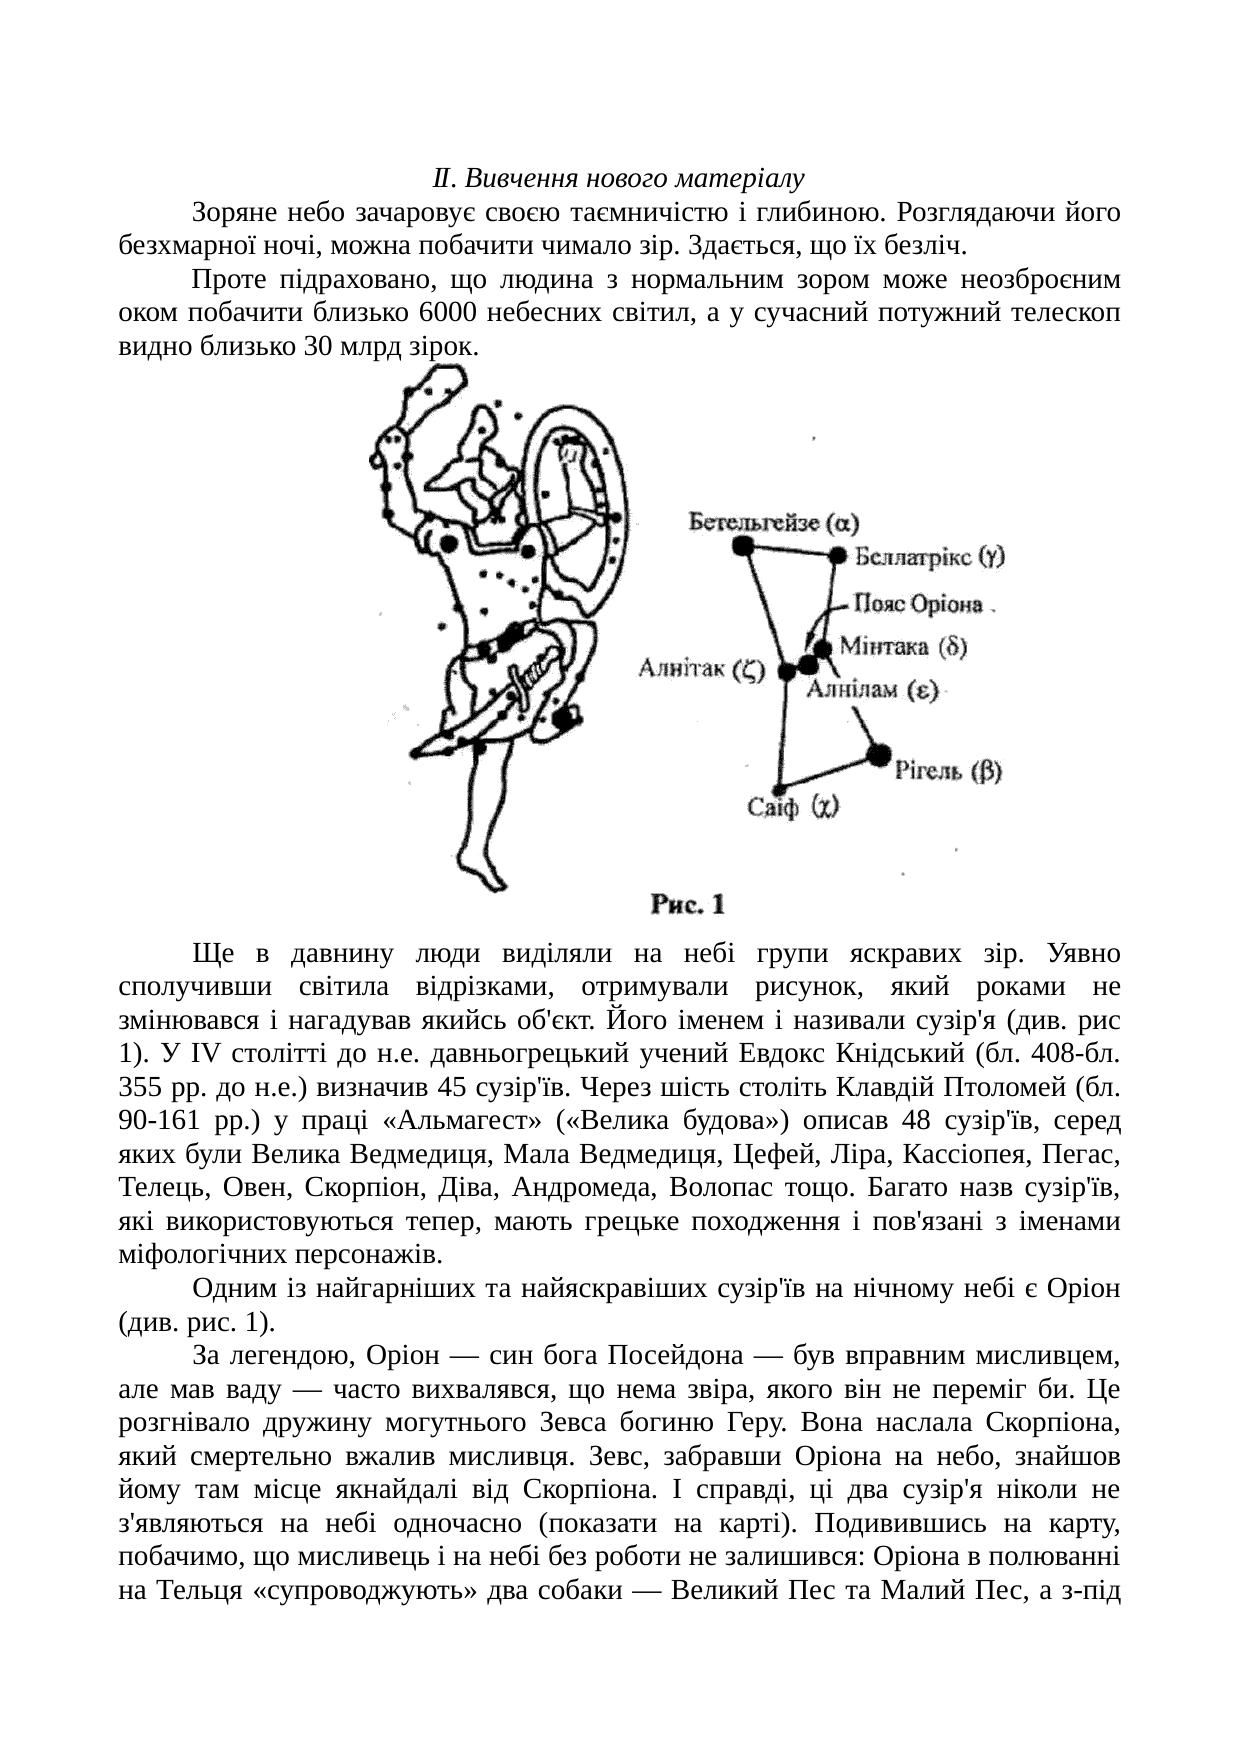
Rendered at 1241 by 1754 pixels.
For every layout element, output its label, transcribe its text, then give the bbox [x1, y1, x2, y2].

text II. Вивчення нового матеріалу [118, 160, 1122, 194]
text Проте підраховано, що людина з нормальним зором може неозброєним оком побачити близько 6000 небесних світил, а у сучасний потужний телескоп видно близько 30 млрд зірок. [118, 261, 1122, 361]
text За легендою, Оріон — син бога Посейдона — був вправним мисливцем, але мав ваду — часто вихвалявся, що нема звіра, якого він не переміг би. Це розгнівало дружину могутнього Зевса богиню Геру. Вона наслала Скорпіона, який смертельно вжалив мисливця. Зевс, забравши Оріона на небо, знайшов йому там місце якнайдалі від Скорпіона. І справді, ці два сузір'я ніколи не з'являються на небі одночасно (показати на карті). Подивившись на карту, побачимо, що мисливець і на небі без роботи не залишився: Оріона в полюванні на Тельця «супроводжують» два собаки — Великий Пес та Малий Пес, а з-під [118, 1337, 1122, 1606]
text Зоряне небо зачаровує своєю таємничістю і глибиною. Розглядаючи його безхмарної ночі, можна побачити чимало зір. 3дається, що їх безліч. [118, 194, 1122, 261]
text Одним із найгарніших та найяскравіших сузір'їв на нічному небі є Оріон (див. рис. 1). [118, 1270, 1122, 1337]
text Ще в давнину люди виділяли на небі групи яскравих зір. Уявно сполучивши світила відрізками, отримували рисунок, який роками не змінювався і нагадував якийсь об'єкт. Його іменем і називали сузір'я (див. рис 1). У IV столітті до н.е. давньогрецький учений Евдокс Кнідський (бл. 408-бл. 355 pp. до н.е.) визначив 45 сузір'їв. Через шість століть Клавдій Птоломей (бл. 90-161 pp.) у праці «Альмагест» («Велика будова») описав 48 сузір'їв, серед яких були Велика Ведмедиця, Мала Ведмедиця, Цефей, Ліра, Кассіопея, Пегас, Телець, Овен, Скорпіон, Діва, Андромеда, Волопас тощо. Багато назв сузір'їв, які використовуються тепер, мають грецьке походження і пов'язані з іменами міфологічних персонажів. [118, 935, 1122, 1270]
